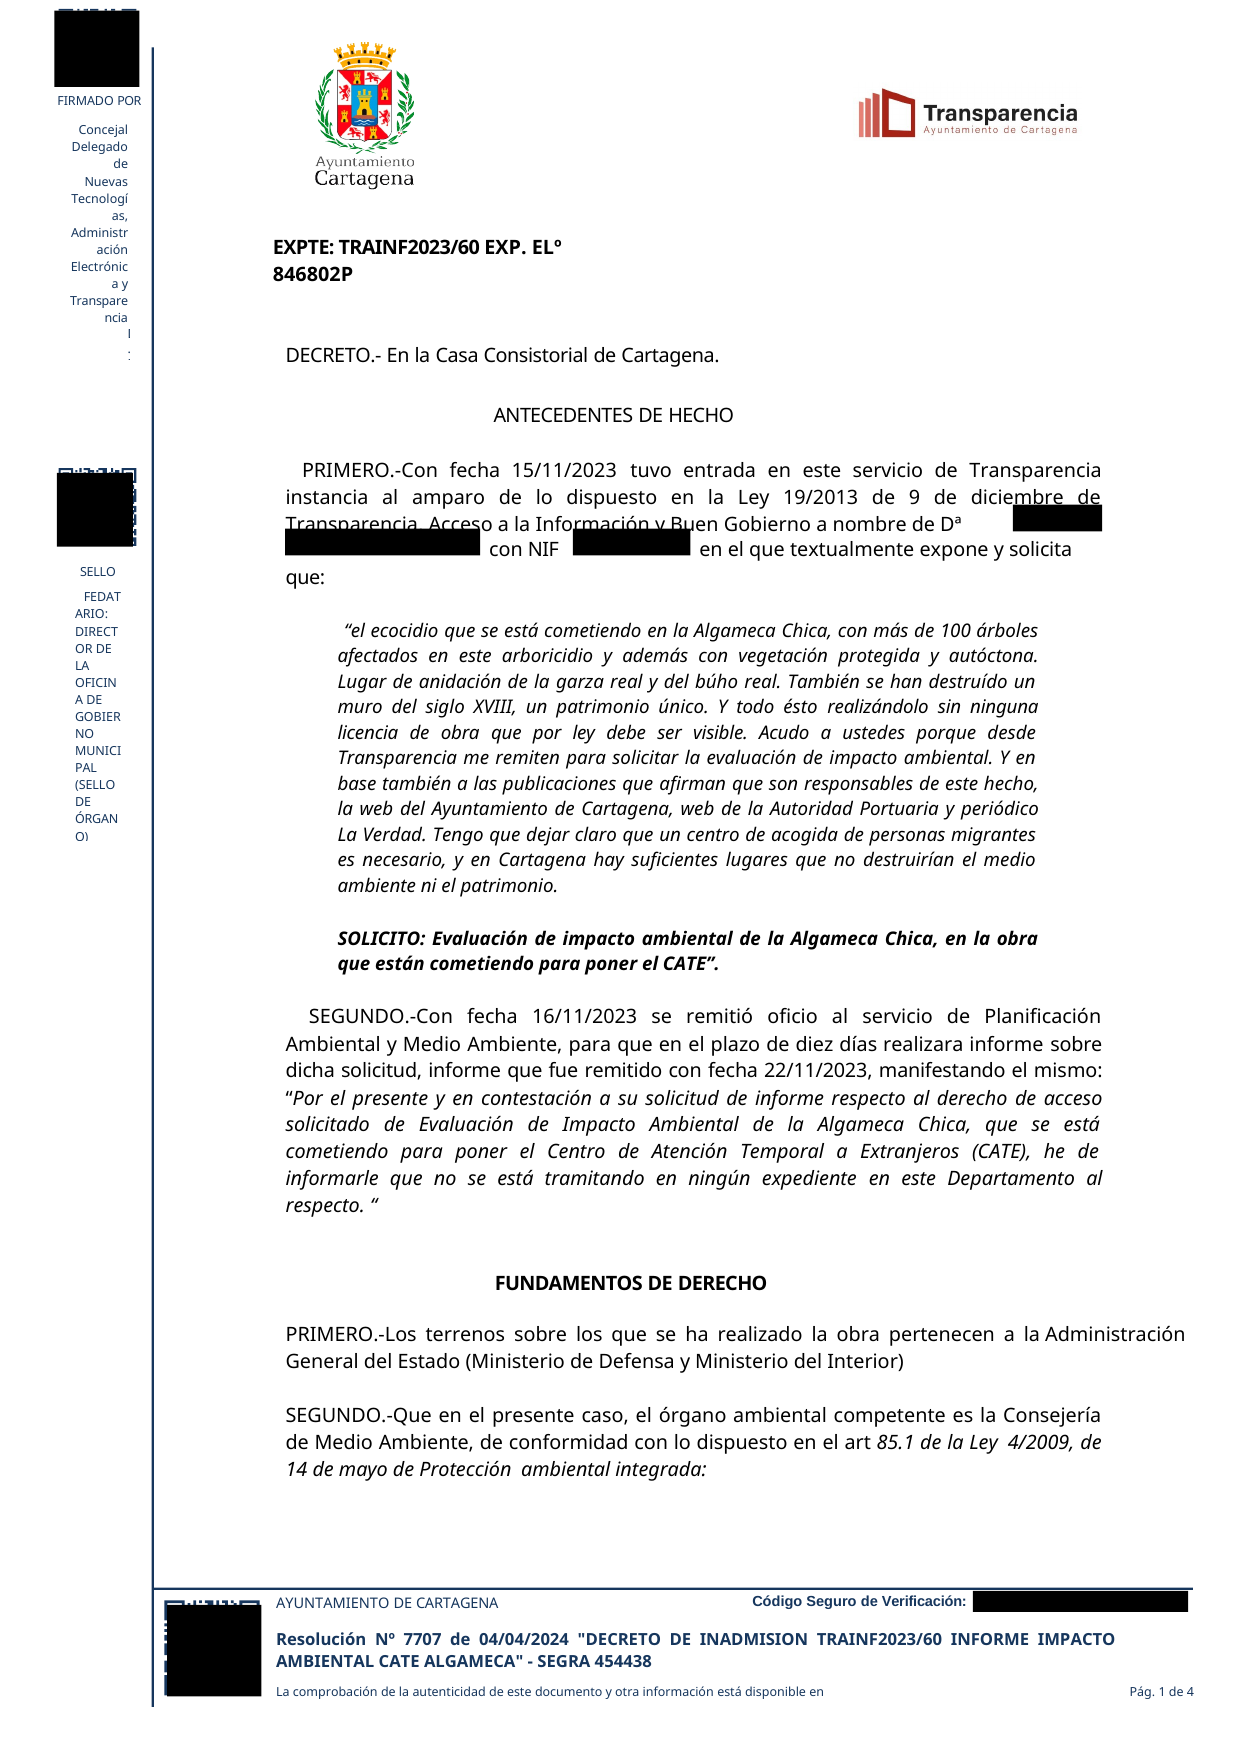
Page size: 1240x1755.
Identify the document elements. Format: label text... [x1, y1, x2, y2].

text “el ecocidio que se está cometiendo en la Algameca Chica, con más de 100 árboles afectados en este arboricidio y además con vegetación protegida y autóctona. Lugar de anidación de la garza real y del búho real. También se han destruído un muro del siglo XVIII, un patrimonio único. Y todo ésto realizándolo sin ninguna licencia de obra que por ley debe ser visible. Acudo a ustedes porque desde Transparencia me remiten para solicitar la evaluación de impacto ambiental. Y en base también a las publicaciones que afirman que son responsables de este hecho, la web del Ayuntamiento de Cartagena, web de la Autoridad Portuaria y periódico La Verdad. Tengo que dejar claro que un centro de acogida de personas migrantes es necesario, y en Cartagena hay suficientes lugares que no destruirían el medio ambiente ni el patrimonio. [337, 617, 1039, 898]
subtitle FUNDAMENTOS DE DERECHO [494, 1269, 1210, 1297]
text Concejal Delegado de Nuevas Tecnologías, Administración Electrónica y Transparencia [67, 121, 128, 326]
text SOLICITO: Evaluación de impacto ambiental de la Algameca Chica, en la obra que están cometiendo para poner el CATE”. [337, 925, 1039, 976]
text con NIF en el que textualmente expone y solicita [489, 537, 1210, 561]
text PRIMERO.-Con fecha 15/11/2023 tuvo entrada en este servicio de Transparencia instancia al amparo de lo dispuesto en la Ley 19/2013 de 9 de diciembre de Transparencia, Acceso a la Información y Buen Gobierno a nombre de Dª [285, 456, 1102, 537]
text FEDATARIO: DIRECTOR DE LA OFICINA DE GOBIERNO MUNICIPAL (SELLO DE ÓRGANO) [75, 588, 122, 841]
text FIRMADO POR [65, 119, 130, 360]
text SEGUNDO.-Con fecha 16/11/2023 se remitió oficio al servicio de Planificación Ambiental y Medio Ambiente, para que en el plazo de diez días realizara informe sobre dicha solicitud, informe que fue remitido con fecha 22/11/2023, manifestando el mismo: “Por el presente y en contestación a su solicitud de informe respecto al derecho de acceso solicitado de Evaluación de Impacto Ambiental de la Algameca Chica, que se está cometiendo para poner el Centro de Atención Temporal a Extranjeros (CATE), he de informarle que no se está tramitando en ningún expediente en este Departamento al respecto. “ [285, 1003, 1102, 1219]
text ANTECEDENTES DE HECHO [493, 402, 1210, 429]
text PRIMERO.-Los terrenos sobre los que se ha realizado la obra pertenecen a la Administración General del Estado (Ministerio de Defensa y Ministerio del Interior) [285, 1321, 1210, 1374]
text que: [285, 563, 1210, 590]
text DECRETO.- En la Casa Consistorial de Cartagena. [285, 341, 1210, 368]
subtitle EXPTE: TRAINF2023/60 EXP. ELº 846802P [273, 233, 589, 287]
text FIRMADO POR [57, 92, 142, 109]
text SELLO [80, 563, 119, 580]
text SEGUNDO.-Que en el presente caso, el órgano ambiental competente es la Consejería de Medio Ambiente, de conformidad con lo dispuesto en el art 85.1 de la Ley 4/2009, de 14 de mayo de Protección ambiental integrada: [285, 1401, 1102, 1482]
